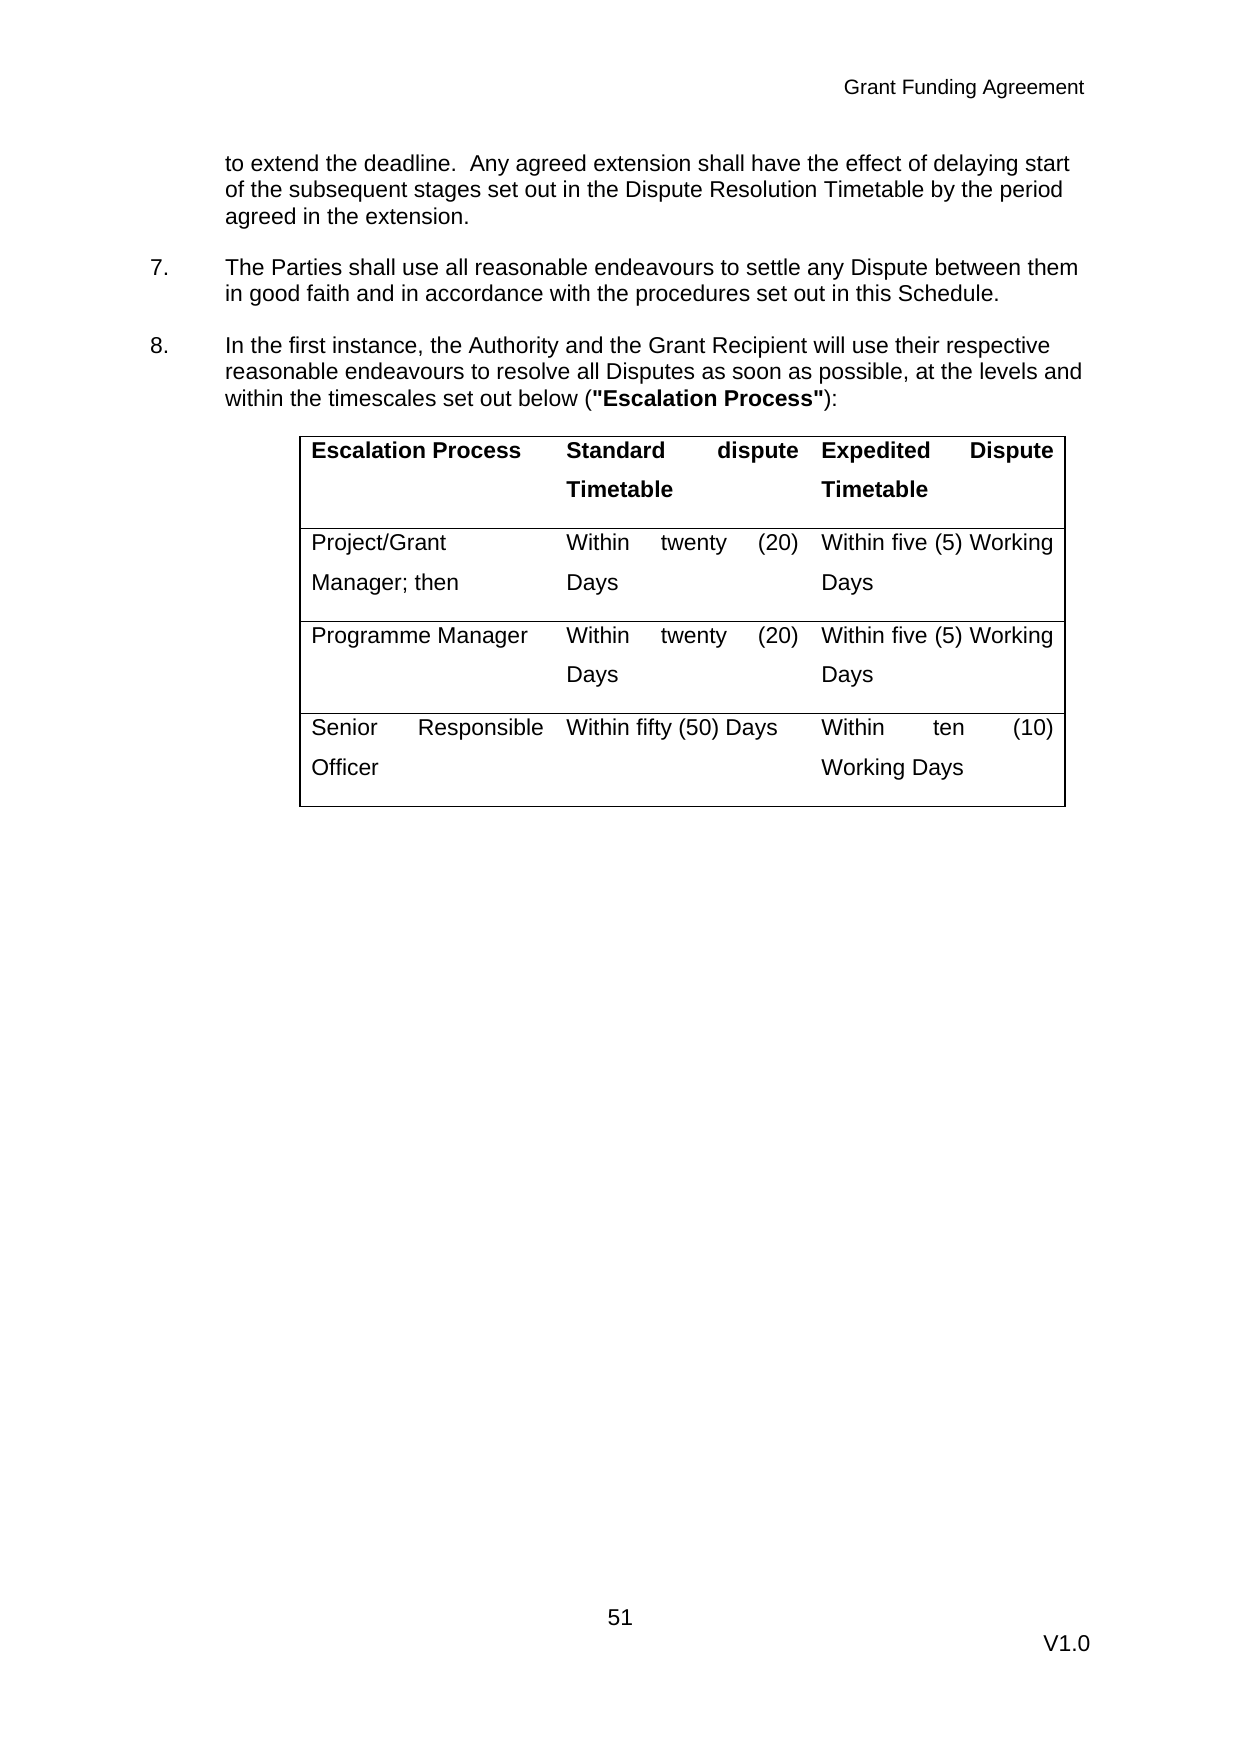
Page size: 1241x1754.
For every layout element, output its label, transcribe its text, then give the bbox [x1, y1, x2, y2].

table_cell Within fifty (50) Days [555, 714, 810, 806]
table_cell Within ten (10) Working Days [810, 714, 1064, 806]
table_cell Senior Responsible Officer [301, 714, 555, 806]
list to extend the deadline. Any agreed extension shall have the effect of delaying start of the subsequent stages set out in the Dispute Resolution Timetable by the period agreed in the extension. [150, 150, 1090, 229]
table_cell Within five (5) Working Days [810, 529, 1064, 621]
table_header Standard dispute Timetable [555, 437, 810, 528]
table_cell Project/Grant Manager; then [301, 529, 555, 621]
table_cell Within twenty (20) Days [555, 529, 810, 621]
list In the first instance, the Authority and the Grant Recipient will use their respective reasonable endeavours to resolve all Disputes as soon as possible, at the levels and within the timescales set out below ("Escalation Process"): [150, 332, 1090, 411]
table_header Expedited Dispute Timetable [810, 437, 1064, 528]
table_cell Within twenty (20) Days [555, 622, 810, 713]
table_cell Programme Manager [301, 622, 555, 713]
list The Parties shall use all reasonable endeavours to settle any Dispute between them in good faith and in accordance with the procedures set out in this Schedule. [150, 254, 1090, 307]
table_cell Within five (5) Working Days [810, 622, 1064, 713]
table_header Escalation Process [301, 437, 555, 528]
